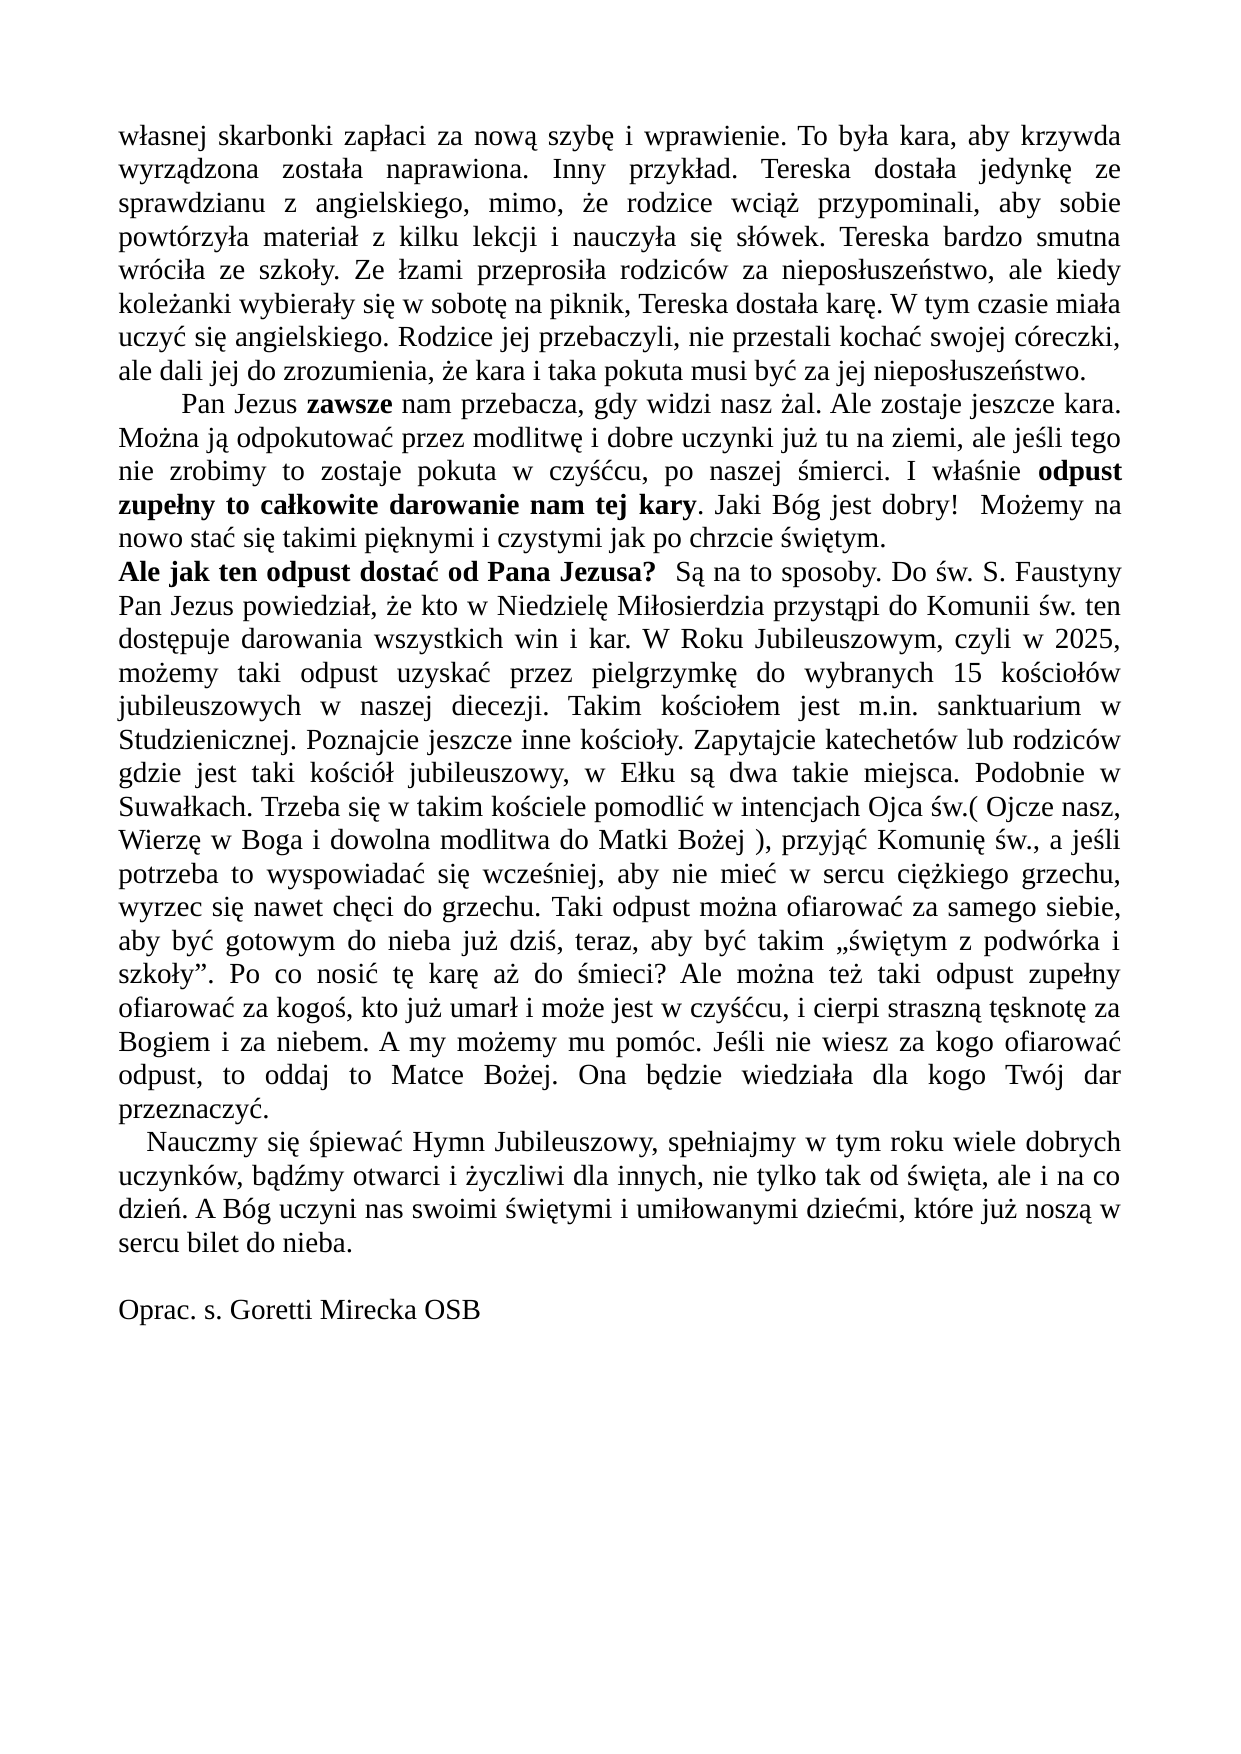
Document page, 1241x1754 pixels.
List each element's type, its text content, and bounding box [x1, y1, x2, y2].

text własnej skarbonki zapłaci za nową szybę i wprawienie. To była kara, aby krzywda wyrządzona została naprawiona. Inny przykład. Tereska dostała jedynkę ze sprawdzianu z angielskiego, mimo, że rodzice wciąż przypominali, aby sobie powtórzyła materiał z kilku lekcji i nauczyła się słówek. Tereska bardzo smutna wróciła ze szkoły. Ze łzami przeprosiła rodziców za nieposłuszeństwo, ale kiedy koleżanki wybierały się w sobotę na piknik, Tereska dostała karę. W tym czasie miała uczyć się angielskiego. Rodzice jej przebaczyli, nie przestali kochać swojej córeczki, ale dali jej do zrozumienia, że kara i taka pokuta musi być za jej nieposłuszeństwo. [118, 118, 1122, 386]
text Nauczmy się śpiewać Hymn Jubileuszowy, spełniajmy w tym roku wiele dobrych uczynków, bądźmy otwarci i życzliwi dla innych, nie tylko tak od święta, ale i na co dzień. A Bóg uczyni nas swoimi świętymi i umiłowanymi dziećmi, które już noszą w sercu bilet do nieba. [118, 1124, 1122, 1258]
text Ale jak ten odpust dostać od Pana Jezusa? Są na to sposoby. Do św. S. Faustyny Pan Jezus powiedział, że kto w Niedzielę Miłosierdzia przystąpi do Komunii św. ten dostępuje darowania wszystkich win i kar. W Roku Jubileuszowym, czyli w 2025, możemy taki odpust uzyskać przez pielgrzymkę do wybranych 15 kościołów jubileuszowych w naszej diecezji. Takim kościołem jest m.in. sanktuarium w Studzienicznej. Poznajcie jeszcze inne kościoły. Zapytajcie katechetów lub rodziców gdzie jest taki kościół jubileuszowy, w Ełku są dwa takie miejsca. Podobnie w Suwałkach. Trzeba się w takim kościele pomodlić w intencjach Ojca św.( Ojcze nasz, Wierzę w Boga i dowolna modlitwa do Matki Bożej ), przyjąć Komunię św., a jeśli potrzeba to wyspowiadać się wcześniej, aby nie mieć w sercu ciężkiego grzechu, wyrzec się nawet chęci do grzechu. Taki odpust można ofiarować za samego siebie, aby być gotowym do nieba już dziś, teraz, aby być takim „świętym z podwórka i szkoły”. Po co nosić tę karę aż do śmieci? Ale można też taki odpust zupełny ofiarować za kogoś, kto już umarł i może jest w czyśćcu, i cierpi straszną tęsknotę za Bogiem i za niebem. A my możemy mu pomóc. Jeśli nie wiesz za kogo ofiarować odpust, to oddaj to Matce Bożej. Ona będzie wiedziała dla kogo Twój dar przeznaczyć. [118, 554, 1122, 1124]
text Oprac. s. Goretti Mirecka OSB [118, 1292, 1122, 1326]
text Pan Jezus zawsze nam przebacza, gdy widzi nasz żal. Ale zostaje jeszcze kara. Można ją odpokutować przez modlitwę i dobre uczynki już tu na ziemi, ale jeśli tego nie zrobimy to zostaje pokuta w czyśćcu, po naszej śmierci. I właśnie odpust zupełny to całkowite darowanie nam tej kary. Jaki Bóg jest dobry! Możemy na nowo stać się takimi pięknymi i czystymi jak po chrzcie świętym. [118, 386, 1122, 554]
